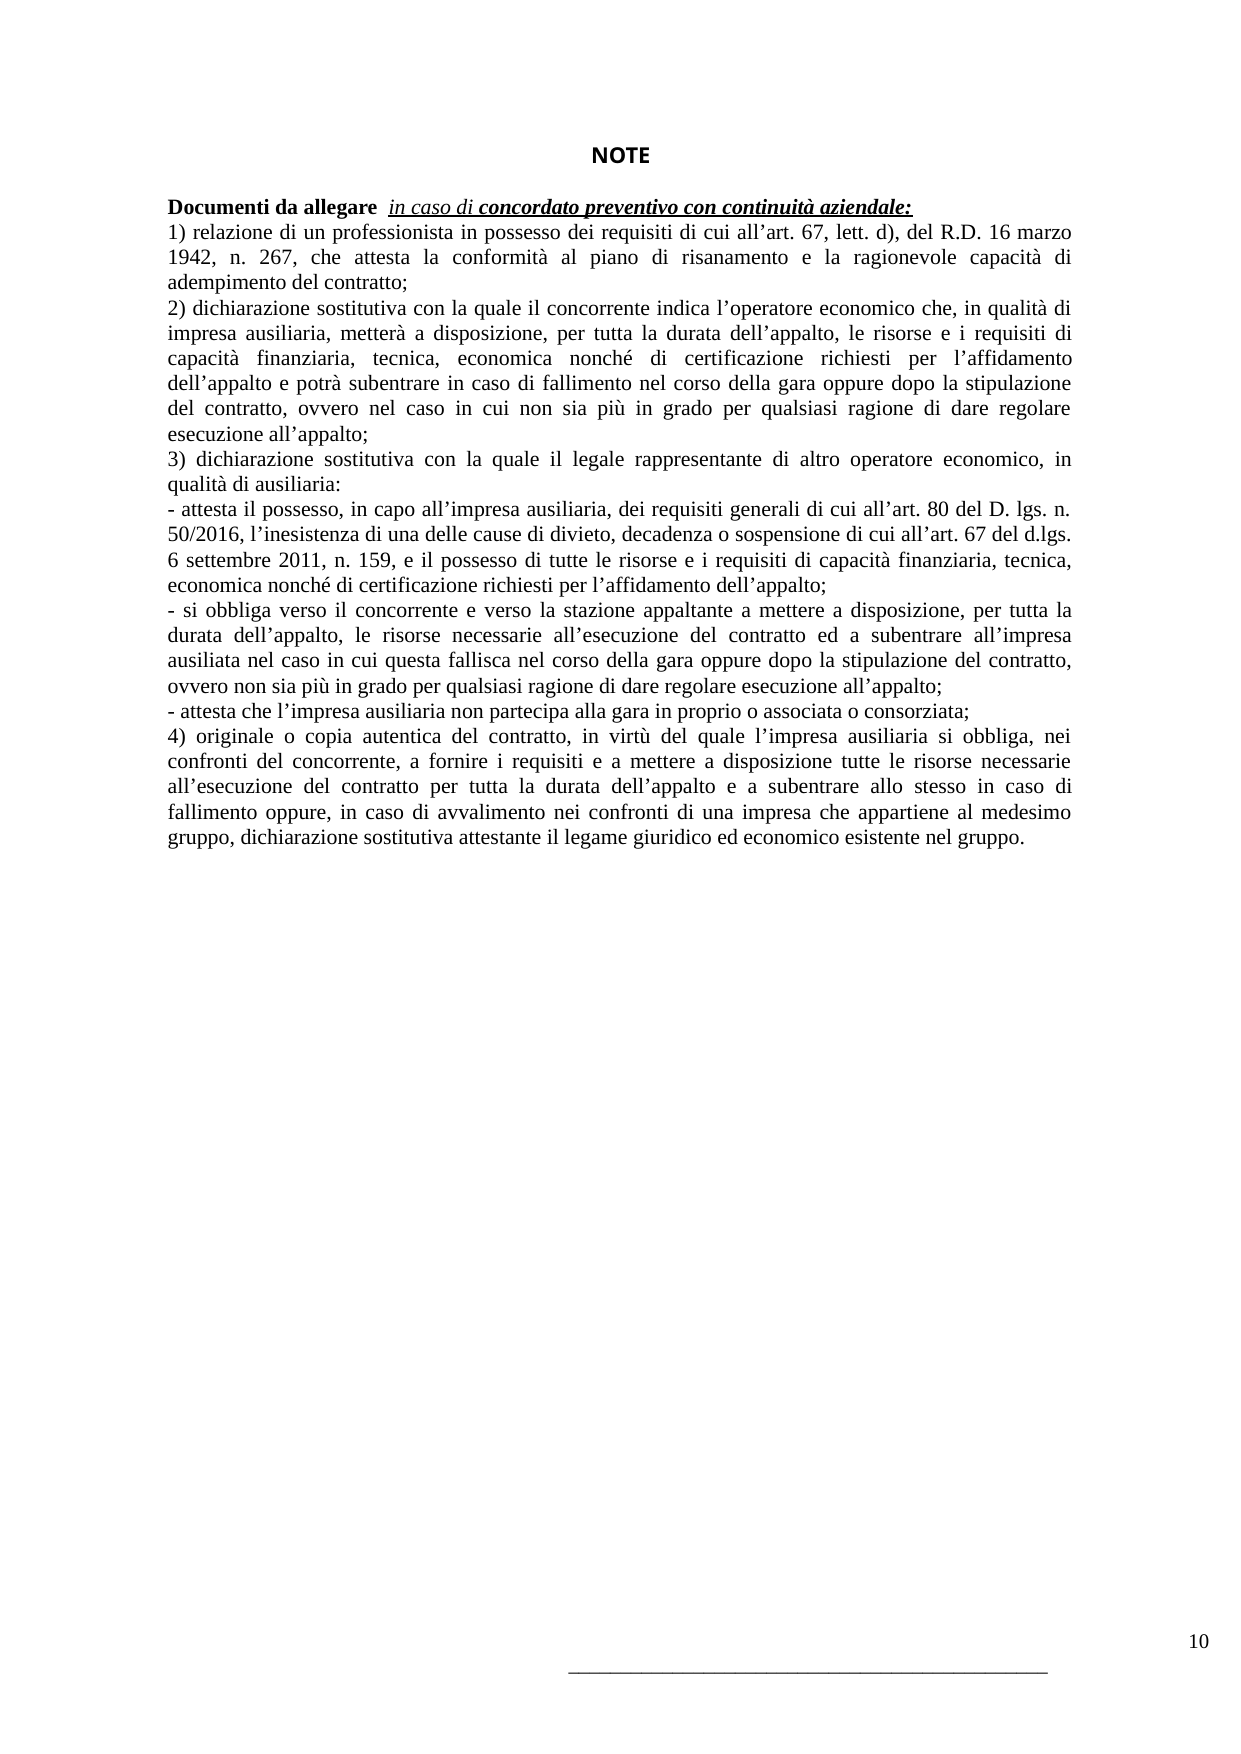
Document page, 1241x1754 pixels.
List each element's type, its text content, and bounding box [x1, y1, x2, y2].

list - attesta il possesso, in capo all’impresa ausiliaria, dei requisiti generali di cui all’art. 80 del D. lgs. n. 50/2016, l’inesistenza di una delle cause di divieto, decadenza o sospensione di cui all’art. 67 del d.lgs. 6 settembre 2011, n. 159, e il possesso di tutte le risorse e i requisiti di capacità finanziaria, tecnica, economica nonché di certificazione richiesti per l’affidamento dell’appalto; [167, 496, 1073, 597]
text Documenti da allegare in caso di concordato preventivo con continuità aziendale: [167, 194, 1073, 219]
list 3) dichiarazione sostitutiva con la quale il legale rappresentante di altro operatore economico, in qualità di ausiliaria: [167, 446, 1073, 496]
list 2) dichiarazione sostitutiva con la quale il concorrente indica l’operatore economico che, in qualità di impresa ausiliaria, metterà a disposizione, per tutta la durata dell’appalto, le risorse e i requisiti di capacità finanziaria, tecnica, economica nonché di certificazione richiesti per l’affidamento dell’appalto e potrà subentrare in caso di fallimento nel corso della gara oppure dopo la stipulazione del contratto, ovvero nel caso in cui non sia più in grado per qualsiasi ragione di dare regolare esecuzione all’appalto; [167, 294, 1073, 446]
list 1) relazione di un professionista in possesso dei requisiti di cui all’art. 67, lett. d), del R.D. 16 marzo 1942, n. 267, che attesta la conformità al piano di risanamento e la ragionevole capacità di adempimento del contratto; [167, 219, 1073, 294]
text NOTE [167, 140, 1073, 169]
list - attesta che l’impresa ausiliaria non partecipa alla gara in proprio o associata o consorziata; [167, 698, 1073, 723]
list - si obbliga verso il concorrente e verso la stazione appaltante a mettere a disposizione, per tutta la durata dell’appalto, le risorse necessarie all’esecuzione del contratto ed a subentrare all’impresa ausiliata nel caso in cui questa fallisca nel corso della gara oppure dopo la stipulazione del contratto, ovvero non sia più in grado per qualsiasi ragione di dare regolare esecuzione all’appalto; [167, 597, 1073, 698]
list 4) originale o copia autentica del contratto, in virtù del quale l’impresa ausiliaria si obbliga, nei confronti del concorrente, a fornire i requisiti e a mettere a disposizione tutte le risorse necessarie all’esecuzione del contratto per tutta la durata dell’appalto e a subentrare allo stesso in caso di fallimento oppure, in caso di avvalimento nei confronti di una impresa che appartiene al medesimo gruppo, dichiarazione sostitutiva attestante il legame giuridico ed economico esistente nel gruppo. [167, 723, 1073, 849]
